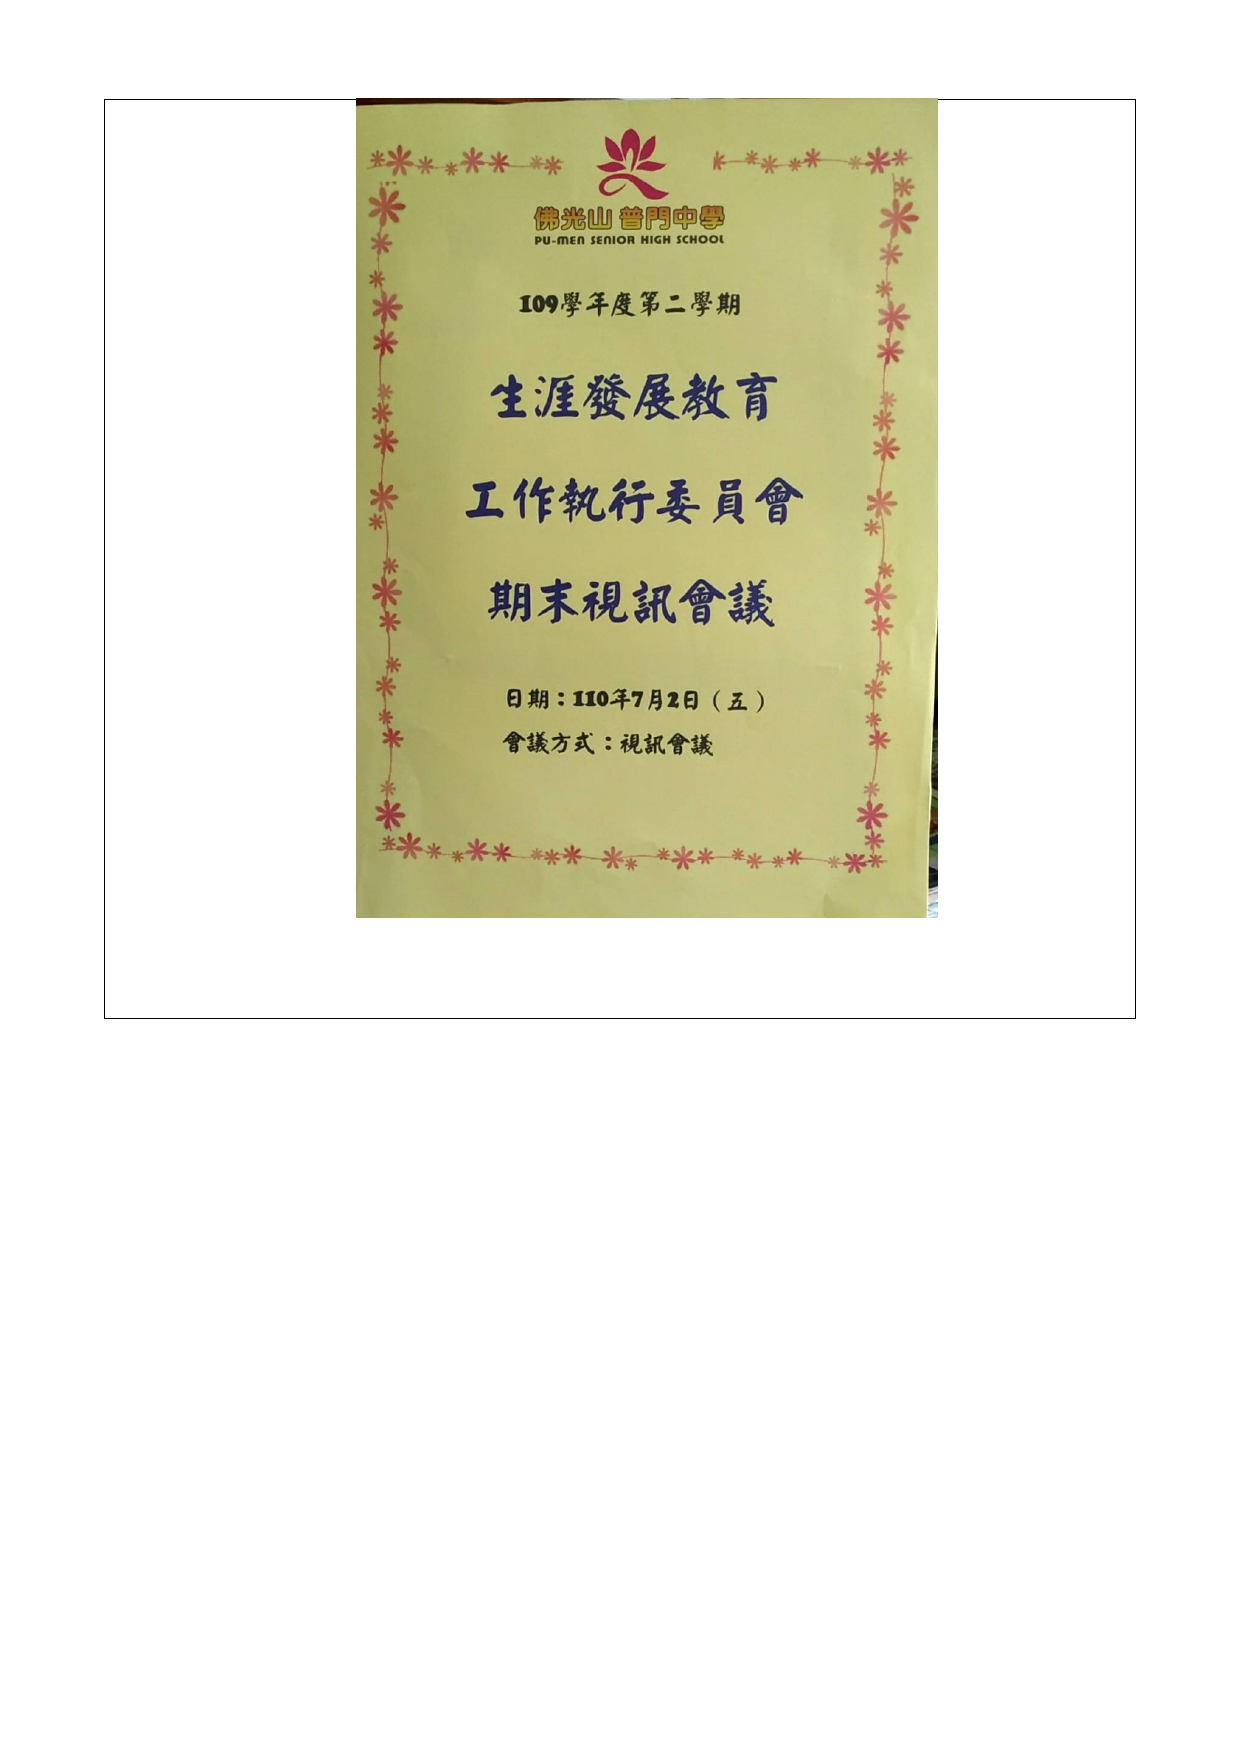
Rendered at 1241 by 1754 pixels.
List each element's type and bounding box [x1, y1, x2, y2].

picture [356, 98, 938, 918]
table_cell [105, 100, 1135, 1018]
